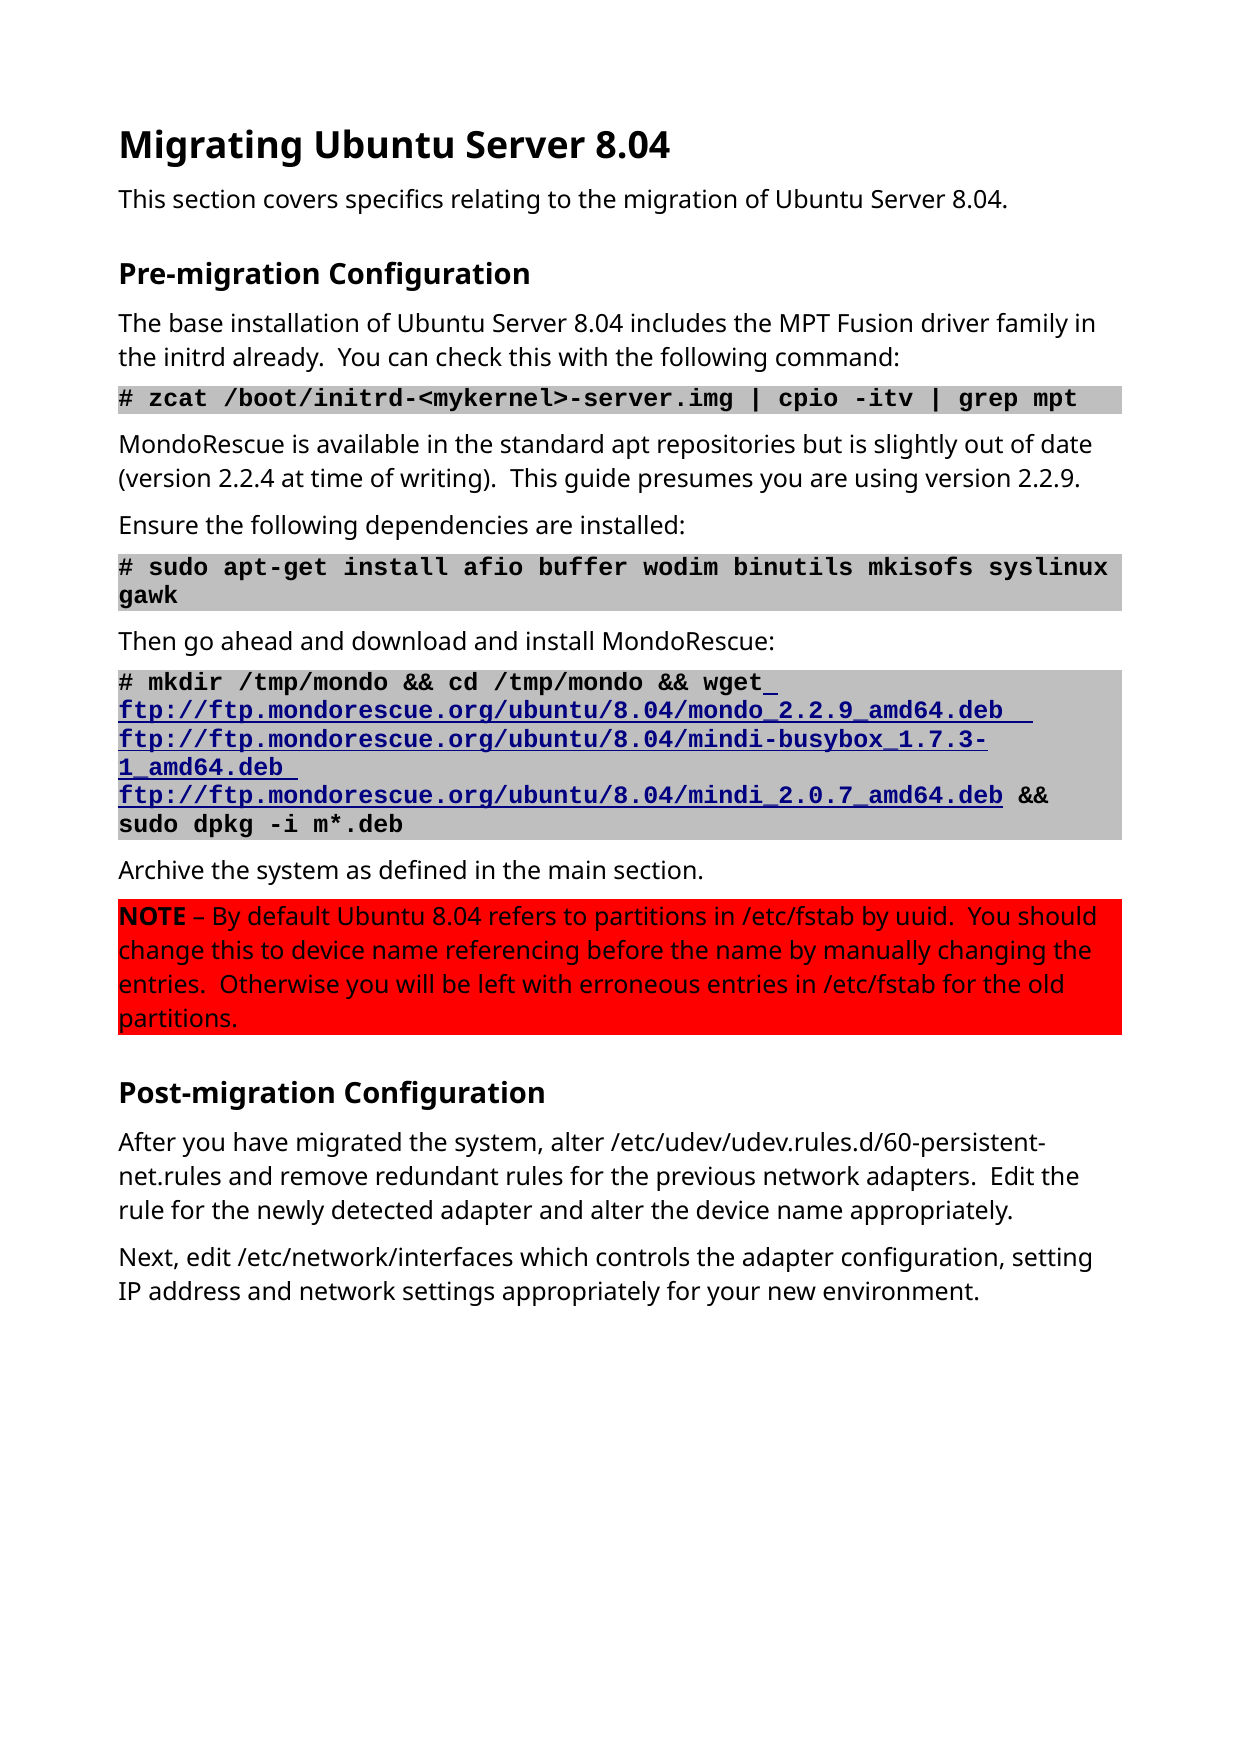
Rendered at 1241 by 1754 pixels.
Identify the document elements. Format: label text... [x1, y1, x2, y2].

text MondoRescue is available in the standard apt repositories but is slightly out of date (version 2.2.4 at time of writing). This guide presumes you are using version 2.2.9. [118, 427, 1122, 495]
text This section covers specifics relating to the migration of Ubuntu Server 8.04. [118, 182, 1122, 216]
text # mkdir /tmp/mondo && cd /tmp/mondo && wget ftp://ftp.mondorescue.org/ubuntu/8.04/mondo_2.2.9_amd64.deb ftp://ftp.mondorescue.org/ubuntu/8.04/mindi-busybox_1.7.3-1_amd64.deb ftp://ftp.mondorescue.org/ubuntu/8.04/mindi_2.0.7_amd64.deb && sudo dpkg -i m*.deb [118, 670, 1122, 840]
text NOTE – By default Ubuntu 8.04 refers to partitions in /etc/fstab by uuid. You should change this to device name referencing before the name by manually changing the entries. Otherwise you will be left with erroneous entries in /etc/fstab for the old partitions. [118, 899, 1122, 1035]
text # zcat /boot/initrd-<mykernel>-server.img | cpio -itv | grep mpt [118, 386, 1122, 414]
text Next, edit /etc/network/interfaces which controls the adapter configuration, setting IP address and network settings appropriately for your new environment. [118, 1239, 1122, 1308]
text # sudo apt-get install afio buffer wodim binutils mkisofs syslinux gawk [118, 554, 1122, 611]
text After you have migrated the system, alter /etc/udev/udev.rules.d/60-persistent-net.rules and remove redundant rules for the previous network adapters. Edit the rule for the newly detected adapter and alter the device name appropriately. [118, 1125, 1122, 1227]
subtitle Pre-migration Configuration [118, 253, 1122, 293]
subtitle Post-migration Configuration [118, 1073, 1122, 1112]
text The base installation of Ubuntu Server 8.04 includes the MPT Fusion driver family in the initrd already. You can check this with the following command: [118, 305, 1122, 373]
subtitle Migrating Ubuntu Server 8.04 [118, 118, 1122, 169]
text Archive the system as defined in the main section. [118, 852, 1122, 886]
text Ensure the following dependencies are installed: [118, 507, 1122, 542]
text Then go ahead and download and install MondoRescue: [118, 623, 1122, 657]
